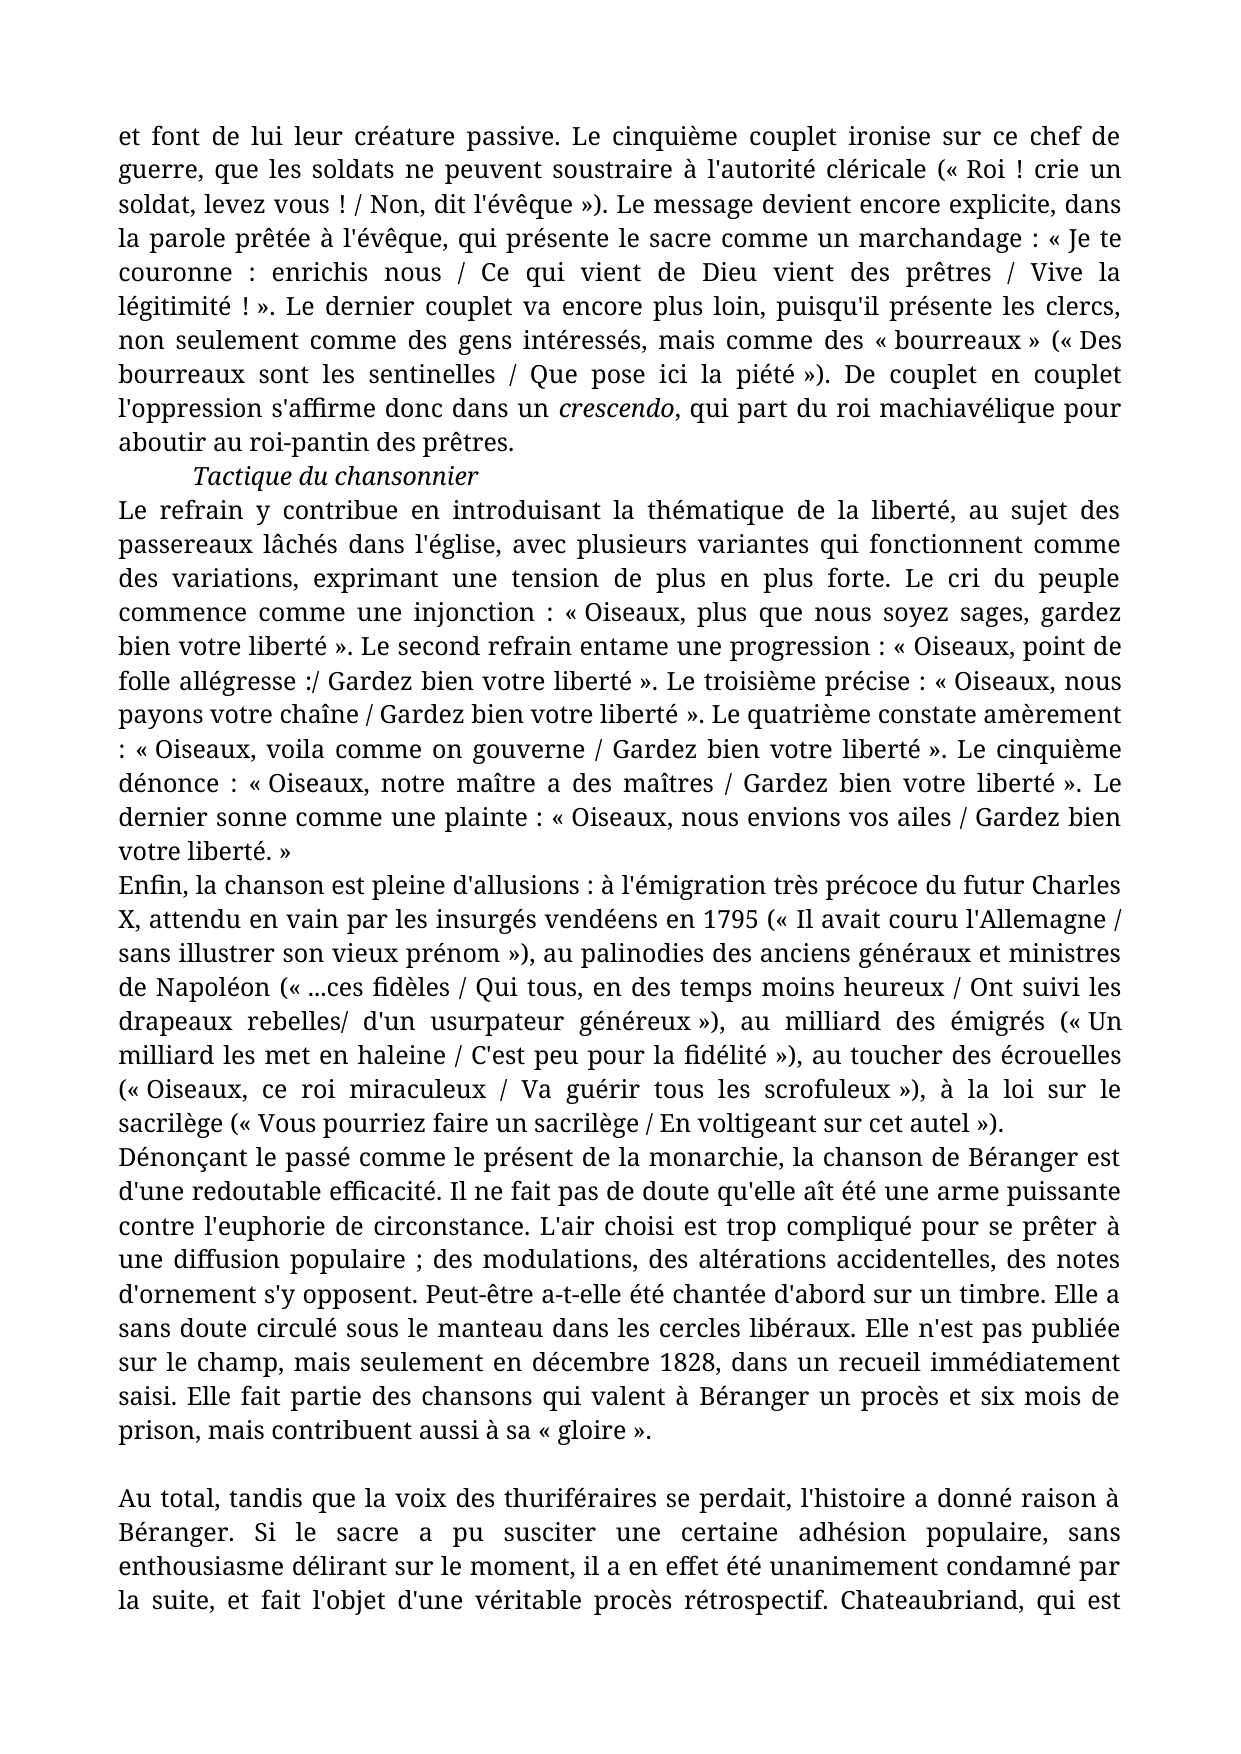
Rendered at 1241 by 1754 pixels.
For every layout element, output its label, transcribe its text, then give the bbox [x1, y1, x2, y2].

text Le refrain y contribue en introduisant la thématique de la liberté, au sujet des passereaux lâchés dans l'église, avec plusieurs variantes qui fonctionnent comme des variations, exprimant une tension de plus en plus forte. Le cri du peuple commence comme une injonction : « Oiseaux, plus que nous soyez sages, gardez bien votre liberté ». Le second refrain entame une progression : « Oiseaux, point de folle allégresse :/ Gardez bien votre liberté ». Le troisième précise : « Oiseaux, nous payons votre chaîne / Gardez bien votre liberté ». Le quatrième constate amèrement : « Oiseaux, voila comme on gouverne / Gardez bien votre liberté ». Le cinquième dénonce : « Oiseaux, notre maître a des maîtres / Gardez bien votre liberté ». Le dernier sonne comme une plainte : « Oiseaux, nous envions vos ailes / Gardez bien votre liberté. » [118, 493, 1122, 867]
text Au total, tandis que la voix des thuriféraires se perdait, l'histoire a donné raison à Béranger. Si le sacre a pu susciter une certaine adhésion populaire, sans enthousiasme délirant sur le moment, il a en effet été unanimement condamné par la suite, et fait l'objet d'une véritable procès rétrospectif. Chateaubriand, qui est [118, 1481, 1122, 1617]
text Tactique du chansonnier [118, 459, 1122, 493]
text Dénonçant le passé comme le présent de la monarchie, la chanson de Béranger est d'une redoutable efficacité. Il ne fait pas de doute qu'elle aît été une arme puissante contre l'euphorie de circonstance. L'air choisi est trop compliqué pour se prêter à une diffusion populaire ; des modulations, des altérations accidentelles, des notes d'ornement s'y opposent. Peut-être a-t-elle été chantée d'abord sur un timbre. Elle a sans doute circulé sous le manteau dans les cercles libéraux. Elle n'est pas publiée sur le champ, mais seulement en décembre 1828, dans un recueil immédiatement saisi. Elle fait partie des chansons qui valent à Béranger un procès et six mois de prison, mais contribuent aussi à sa « gloire ». [118, 1140, 1122, 1447]
text Enfin, la chanson est pleine d'allusions : à l'émigration très précoce du futur Charles X, attendu en vain par les insurgés vendéens en 1795 (« Il avait couru l'Allemagne / sans illustrer son vieux prénom »), au palinodies des anciens généraux et ministres de Napoléon (« ...ces fidèles / Qui tous, en des temps moins heureux / Ont suivi les drapeaux rebelles/ d'un usurpateur généreux »), au milliard des émigrés (« Un milliard les met en haleine / C'est peu pour la fidélité »), au toucher des écrouelles (« Oiseaux, ce roi miraculeux / Va guérir tous les scrofuleux »), à la loi sur le sacrilège (« Vous pourriez faire un sacrilège / En voltigeant sur cet autel »). [118, 867, 1122, 1140]
text et font de lui leur créature passive. Le cinquième couplet ironise sur ce chef de guerre, que les soldats ne peuvent soustraire à l'autorité cléricale (« Roi ! crie un soldat, levez vous ! / Non, dit l'évêque »). Le message devient encore explicite, dans la parole prêtée à l'évêque, qui présente le sacre comme un marchandage : « Je te couronne : enrichis nous / Ce qui vient de Dieu vient des prêtres / Vive la légitimité ! ». Le dernier couplet va encore plus loin, puisqu'il présente les clercs, non seulement comme des gens intéressés, mais comme des « bourreaux » (« Des bourreaux sont les sentinelles / Que pose ici la piété »). De couplet en couplet l'oppression s'affirme donc dans un crescendo, qui part du roi machiavélique pour aboutir au roi-pantin des prêtres. [118, 118, 1122, 459]
